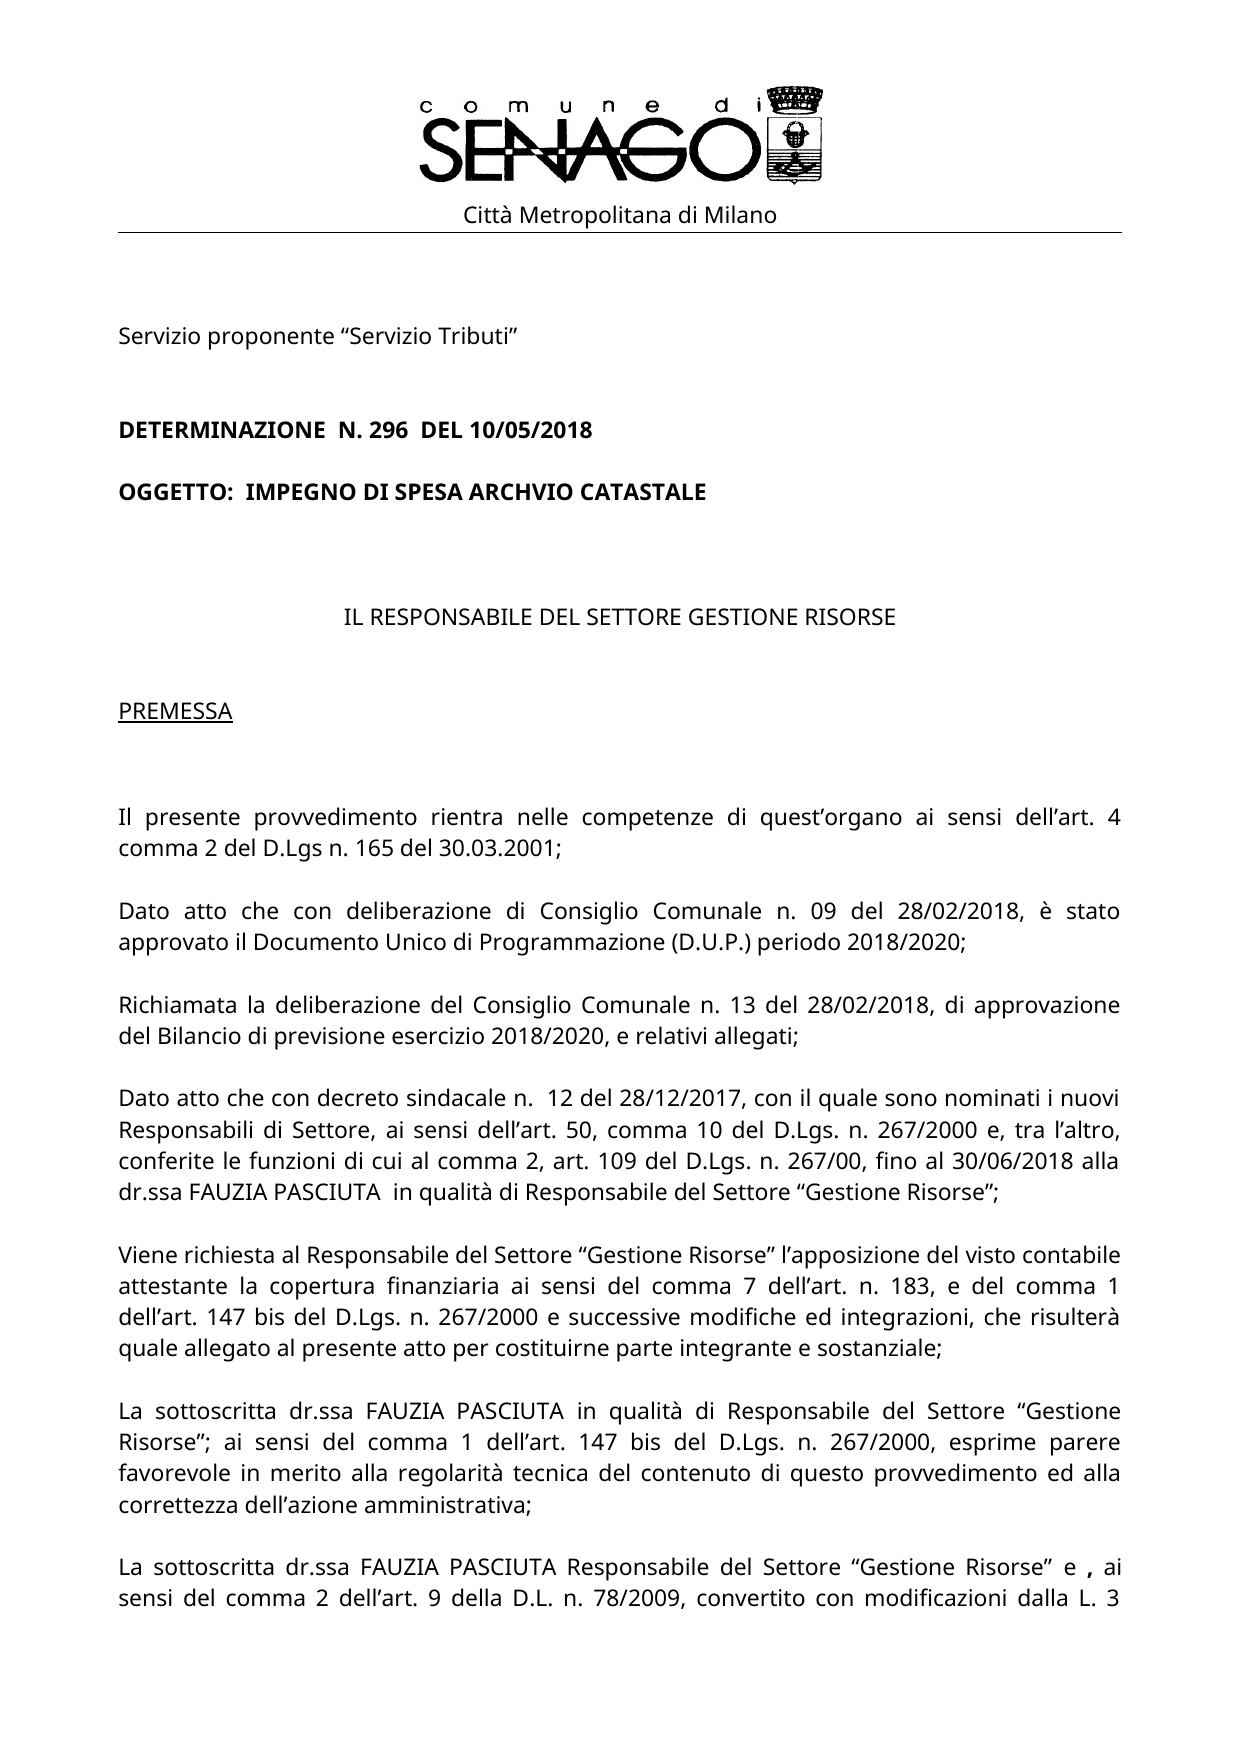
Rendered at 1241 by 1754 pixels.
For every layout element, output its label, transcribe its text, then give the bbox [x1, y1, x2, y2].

text IL RESPONSABILE DEL SETTORE GESTIONE RISORSE [118, 601, 1122, 632]
text Dato atto che con decreto sindacale n. 12 del 28/12/2017, con il quale sono nominati i nuovi Responsabili di Settore, ai sensi dell’art. 50, comma 10 del D.Lgs. n. 267/2000 e, tra l’altro, conferite le funzioni di cui al comma 2, art. 109 del D.Lgs. n. 267/00, fino al 30/06/2018 alla dr.ssa FAUZIA PASCIUTA in qualità di Responsabile del Settore “Gestione Risorse”; [118, 1082, 1122, 1207]
text Servizio proponente “Servizio Tributi” [118, 320, 1122, 351]
text La sottoscritta dr.ssa FAUZIA PASCIUTA Responsabile del Settore “Gestione Risorse” e , ai sensi del comma 2 dell’art. 9 della D.L. n. 78/2009, convertito con modificazioni dalla L. 3 [118, 1551, 1122, 1614]
text DETERMINAZIONE N. 296 DEL 10/05/2018 [118, 414, 1122, 445]
text La sottoscritta dr.ssa FAUZIA PASCIUTA in qualità di Responsabile del Settore “Gestione Risorse”; ai sensi del comma 1 dell’art. 147 bis del D.Lgs. n. 267/2000, esprime parere favorevole in merito alla regolarità tecnica del contenuto di questo provvedimento ed alla correttezza dell’azione amministrativa; [118, 1395, 1122, 1520]
picture [411, 84, 830, 190]
text Dato atto che con deliberazione di Consiglio Comunale n. 09 del 28/02/2018, è stato approvato il Documento Unico di Programmazione (D.U.P.) periodo 2018/2020; [118, 895, 1122, 957]
text OGGETTO: IMPEGNO DI SPESA ARCHVIO CATASTALE [118, 476, 1122, 507]
text PREMESSA [118, 695, 1122, 726]
text Richiamata la deliberazione del Consiglio Comunale n. 13 del 28/02/2018, di approvazione del Bilancio di previsione esercizio 2018/2020, e relativi allegati; [118, 989, 1122, 1051]
text Il presente provvedimento rientra nelle competenze di quest’organo ai sensi dell’art. 4 comma 2 del D.Lgs n. 165 del 30.03.2001; [118, 770, 1122, 864]
text Viene richiesta al Responsabile del Settore “Gestione Risorse” l’apposizione del visto contabile attestante la copertura finanziaria ai sensi del comma 7 dell’art. n. 183, e del comma 1 dell’art. 147 bis del D.Lgs. n. 267/2000 e successive modifiche ed integrazioni, che risulterà quale allegato al presente atto per costituirne parte integrante e sostanziale; [118, 1239, 1122, 1364]
